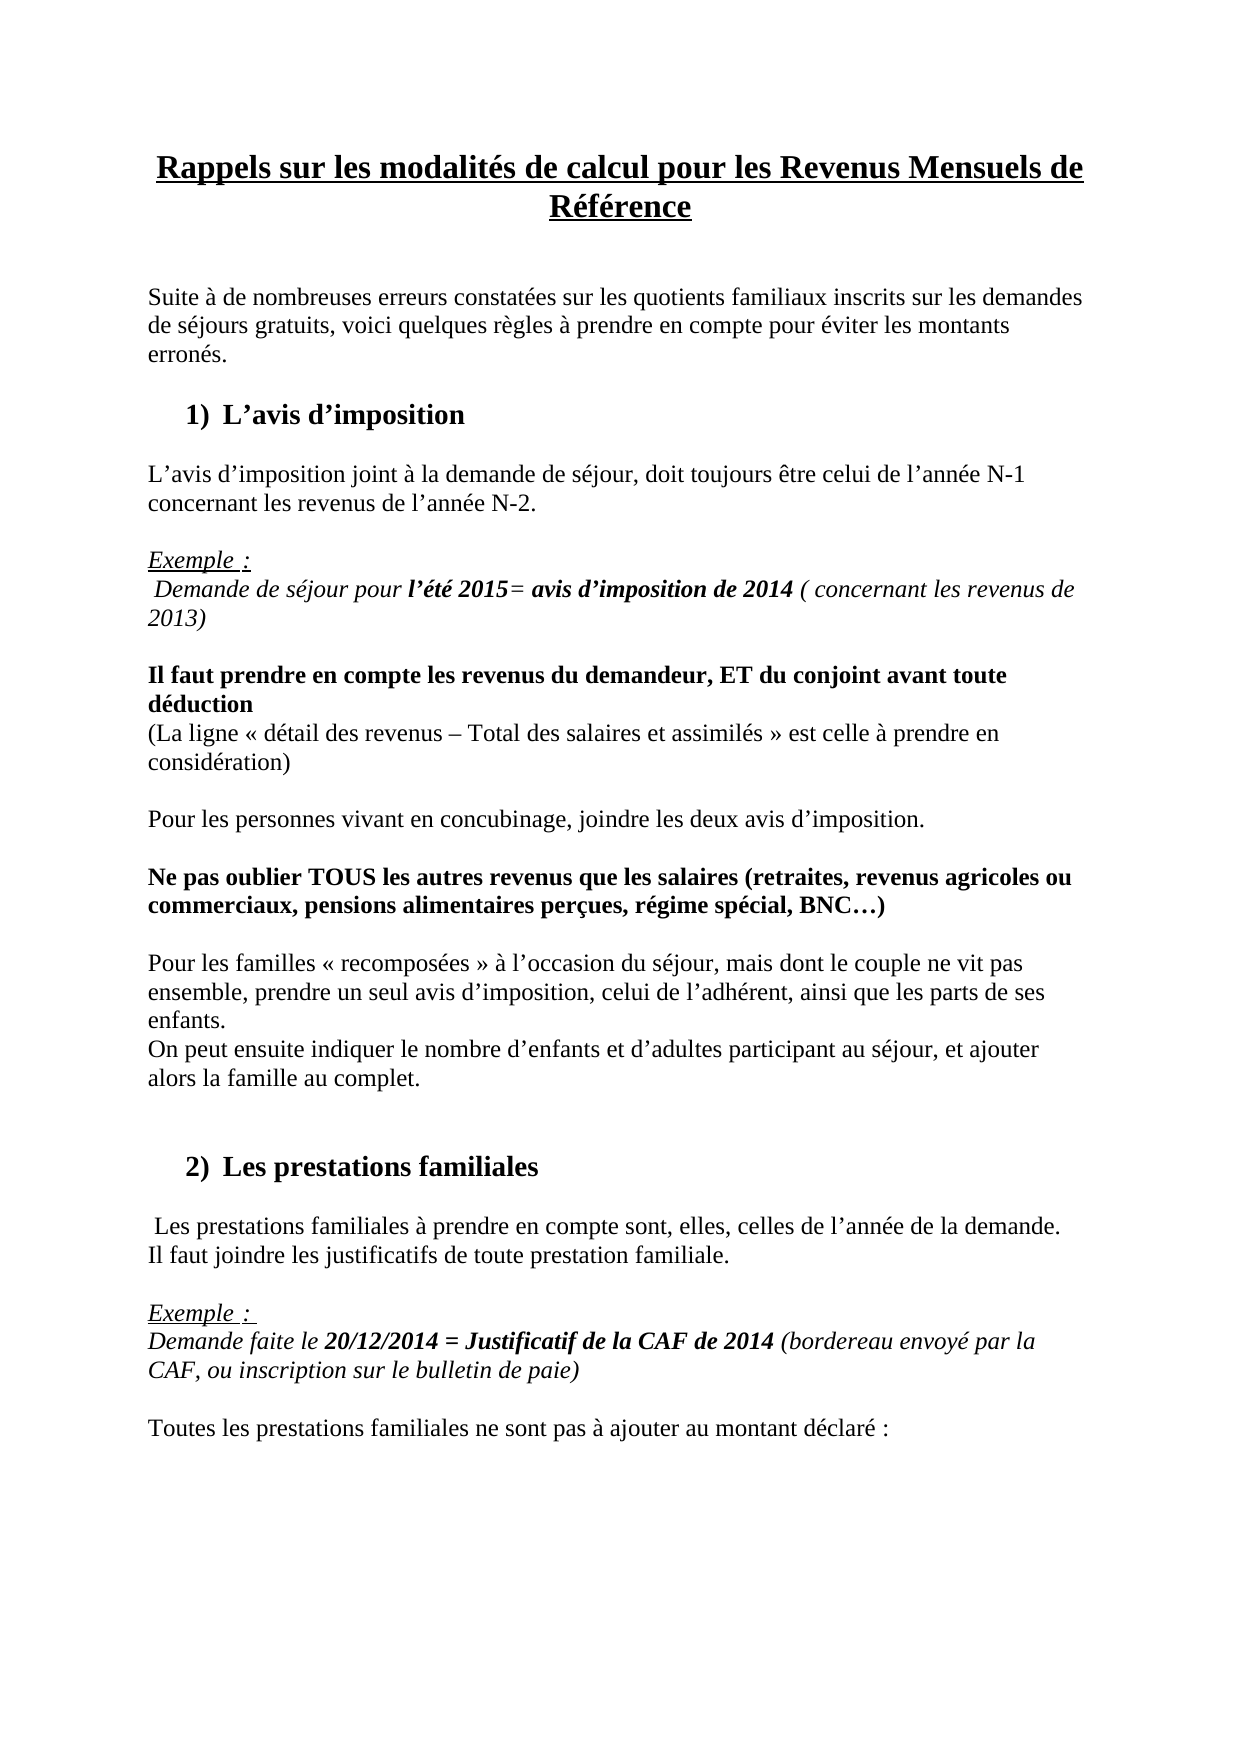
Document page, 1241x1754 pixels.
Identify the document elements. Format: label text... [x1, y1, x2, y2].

text Exemple : [148, 1298, 1093, 1326]
text L’avis d’imposition joint à la demande de séjour, doit toujours être celui de l’année N-1 concernant les revenus de l’année N-2. [148, 459, 1093, 517]
text Demande faite le 20/12/2014 = Justificatif de la CAF de 2014 (bordereau envoyé par la CAF, ou inscription sur le bulletin de paie) [148, 1326, 1093, 1384]
text Demande de séjour pour l’été 2015= avis d’imposition de 2014 ( concernant les revenus de 2013) [148, 574, 1093, 632]
title Rappels sur les modalités de calcul pour les Revenus Mensuels de Référence [148, 148, 1093, 224]
list L’avis d’imposition [185, 397, 1093, 430]
text Exemple : [148, 545, 1093, 574]
text On peut ensuite indiquer le nombre d’enfants et d’adultes participant au séjour, et ajouter alors la famille au complet. [148, 1034, 1093, 1092]
text Il faut prendre en compte les revenus du demandeur, ET du conjoint avant toute déduction [148, 660, 1093, 718]
text (La ligne « détail des revenus – Total des salaires et assimilés » est celle à prendre en considération) [148, 718, 1093, 775]
text Toutes les prestations familiales ne sont pas à ajouter au montant déclaré : [148, 1413, 1093, 1441]
text Il faut joindre les justificatifs de toute prestation familiale. [148, 1240, 1093, 1269]
text Pour les personnes vivant en concubinage, joindre les deux avis d’imposition. [148, 804, 1093, 833]
list Les prestations familiales [185, 1149, 1093, 1183]
text Ne pas oublier TOUS les autres revenus que les salaires (retraites, revenus agricoles ou commerciaux, pensions alimentaires perçues, régime spécial, BNC…) [148, 862, 1093, 919]
text Pour les familles « recomposées » à l’occasion du séjour, mais dont le couple ne vit pas ensemble, prendre un seul avis d’imposition, celui de l’adhérent, ainsi que les parts de ses enfants. [148, 948, 1093, 1034]
text Suite à de nombreuses erreurs constatées sur les quotients familiaux inscrits sur les demandes de séjours gratuits, voici quelques règles à prendre en compte pour éviter les montants erronés. [148, 282, 1093, 368]
text Les prestations familiales à prendre en compte sont, elles, celles de l’année de la demande. [148, 1211, 1093, 1240]
